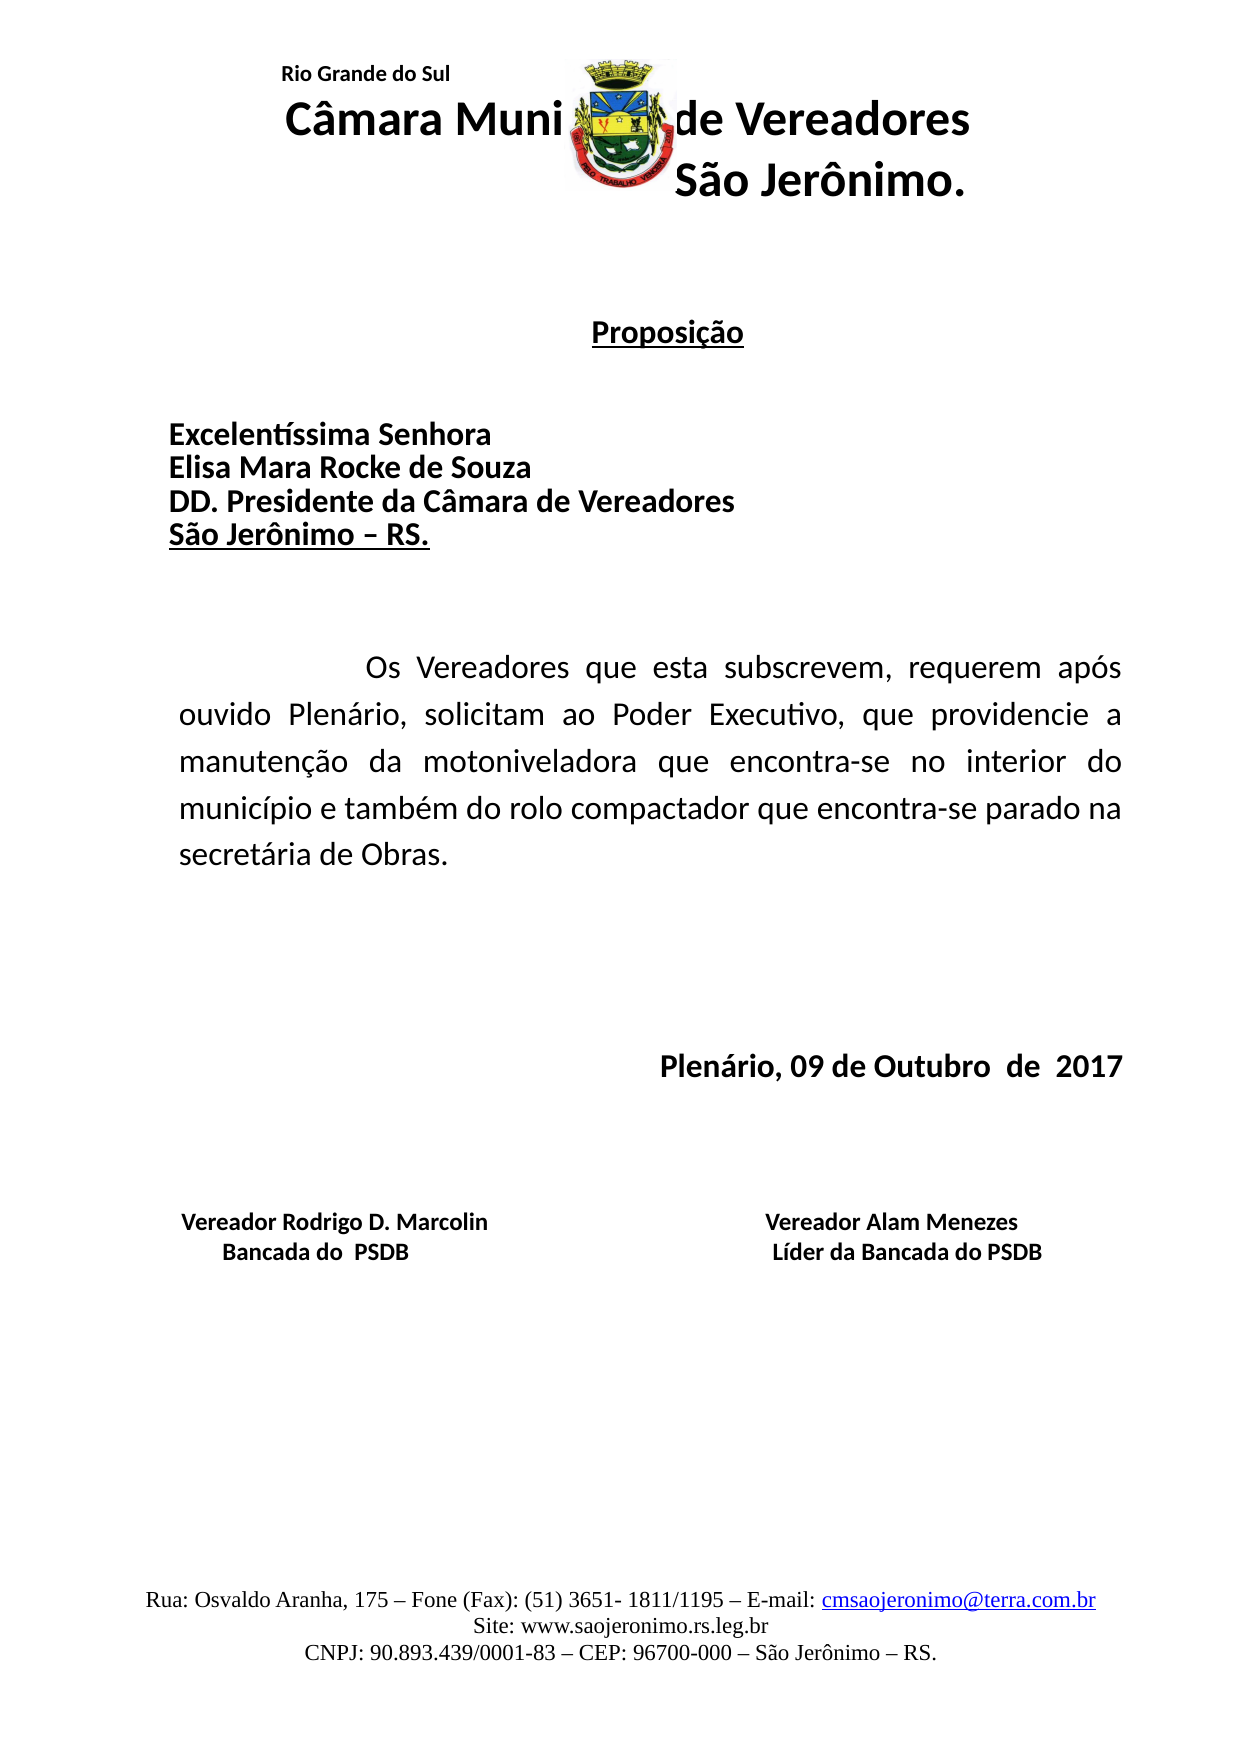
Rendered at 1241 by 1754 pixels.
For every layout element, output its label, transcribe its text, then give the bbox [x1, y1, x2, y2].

text Excelentíssima Senhora [169, 419, 1110, 452]
text Elisa Mara Rocke de Souza [169, 452, 1110, 485]
text São Jerônimo – RS. [169, 519, 1110, 552]
text DD. Presidente da Câmara de Vereadores [169, 485, 1110, 519]
text Bancada do PSDB Líder da Bancada do PSDB [75, 1236, 1166, 1267]
subtitle Proposição [225, 311, 1110, 352]
text Os Vereadores que esta subscrevem, requerem após ouvido Plenário, solicitam ao Poder Executivo, que providencie a manutenção da motoniveladora que encontra-se no interior do município e também do rolo compactador que encontra-se parado na secretária de Obras. [178, 646, 1123, 874]
text Plenário, 09 de Outubro de 2017 [169, 1045, 1123, 1086]
text Vereador Rodrigo D. Marcolin Vereador Alam Menezes [181, 1206, 1166, 1236]
